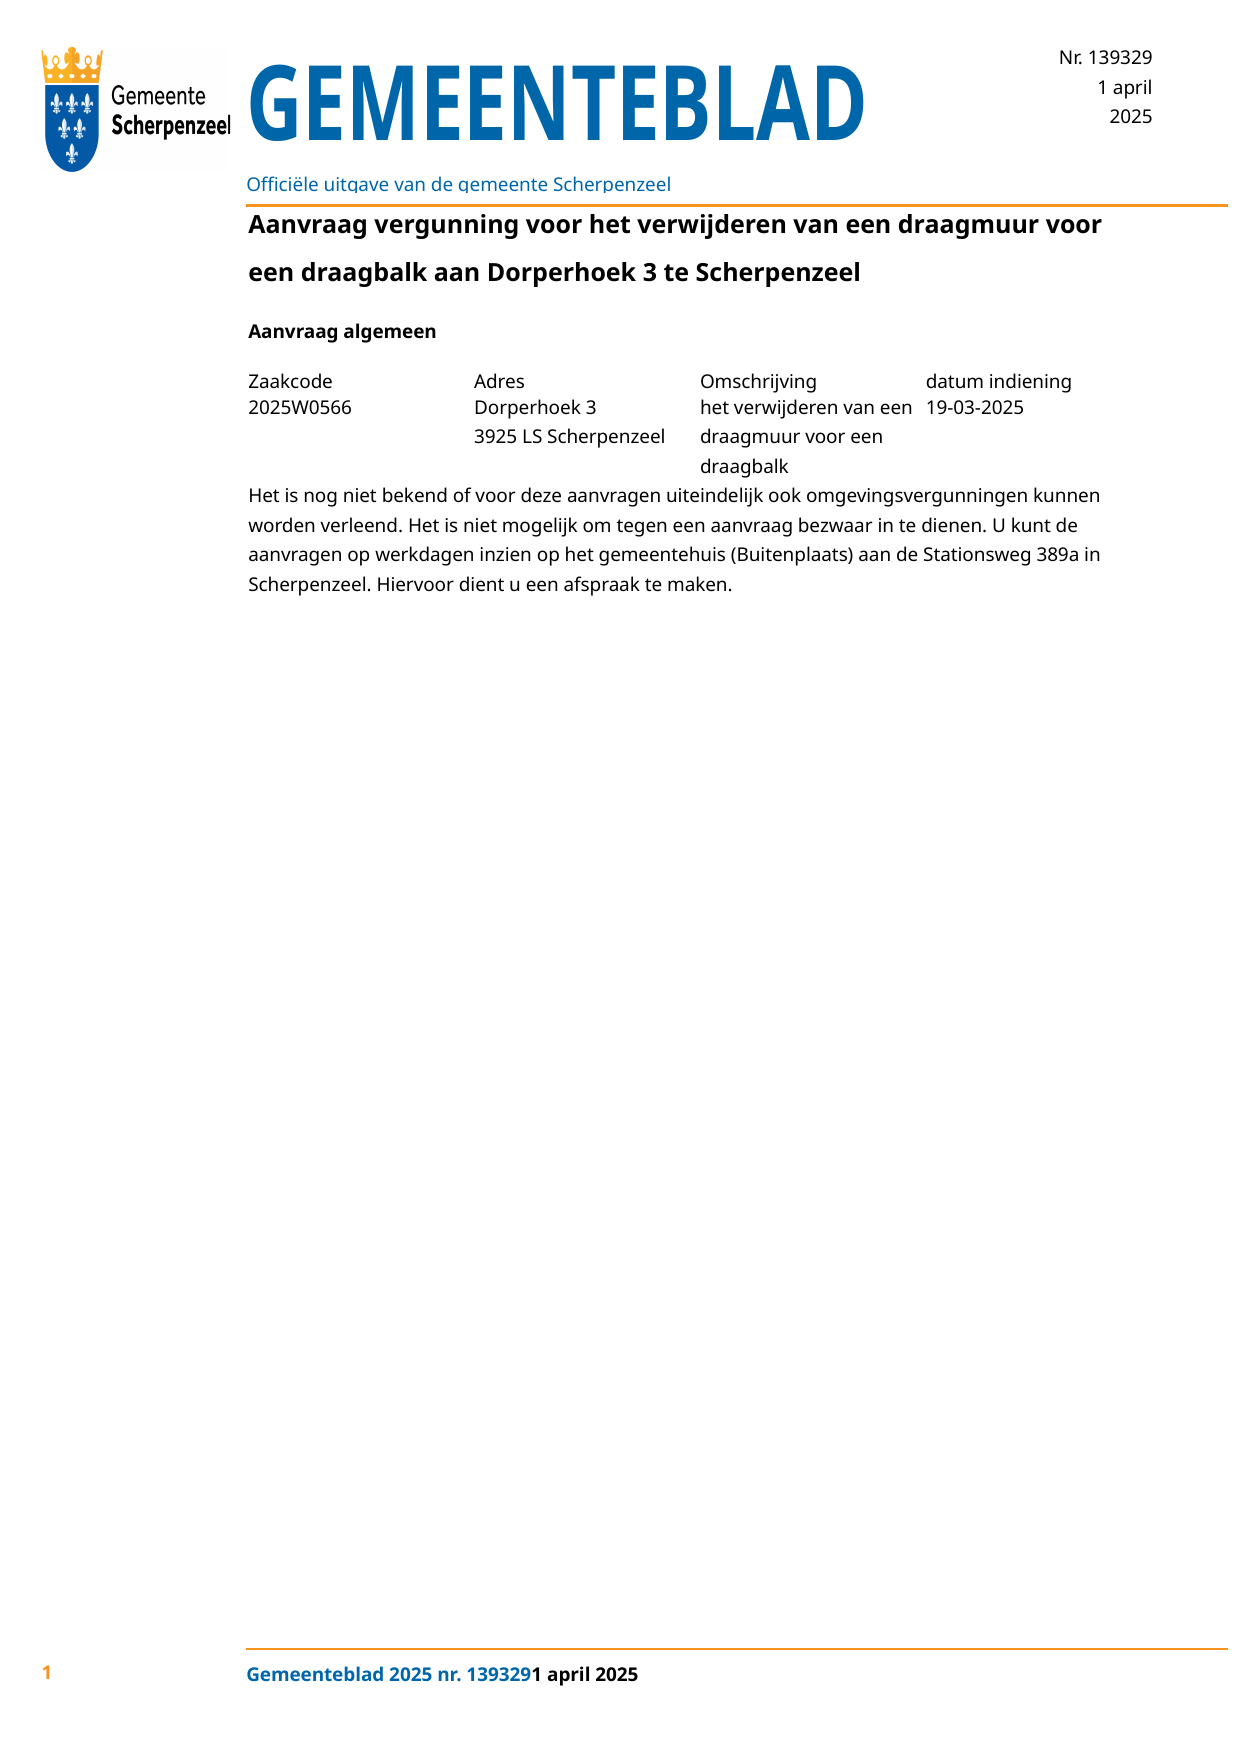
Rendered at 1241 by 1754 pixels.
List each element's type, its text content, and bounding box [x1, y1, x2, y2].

table_header Zaakcode [248, 369, 474, 394]
table_header Omschrijving [700, 369, 926, 394]
table_header datum indiening [926, 369, 1152, 394]
text Aanvraag vergunning voor het verwijderen van een draagmuur voor een draagbalk aan Dorperhoek 3 te Scherpenzeel [248, 207, 1152, 288]
picture [41, 47, 231, 172]
table_cell Dorperhoek 3 3925 LS Scherpenzeel [474, 394, 700, 479]
text Het is nog niet bekend of voor deze aanvragen uiteindelijk ook omgevingsvergunningen kunnen worden verleend. Het is niet mogelijk om tegen een aanvraag bezwaar in te dienen. U kunt de aanvragen op werkdagen inzien op het gemeentehuis (Buitenplaats) aan de Stationsweg 389a in Scherpenzeel. Hiervoor dient u een afspraak te maken. [248, 482, 1152, 597]
table_cell 2025W0566 [248, 394, 474, 479]
text Aanvraag algemeen [248, 318, 1152, 344]
table_cell 19-03-2025 [926, 394, 1152, 479]
table_cell het verwijderen van een draagmuur voor een draagbalk [700, 394, 926, 479]
table_header Adres [474, 369, 700, 394]
